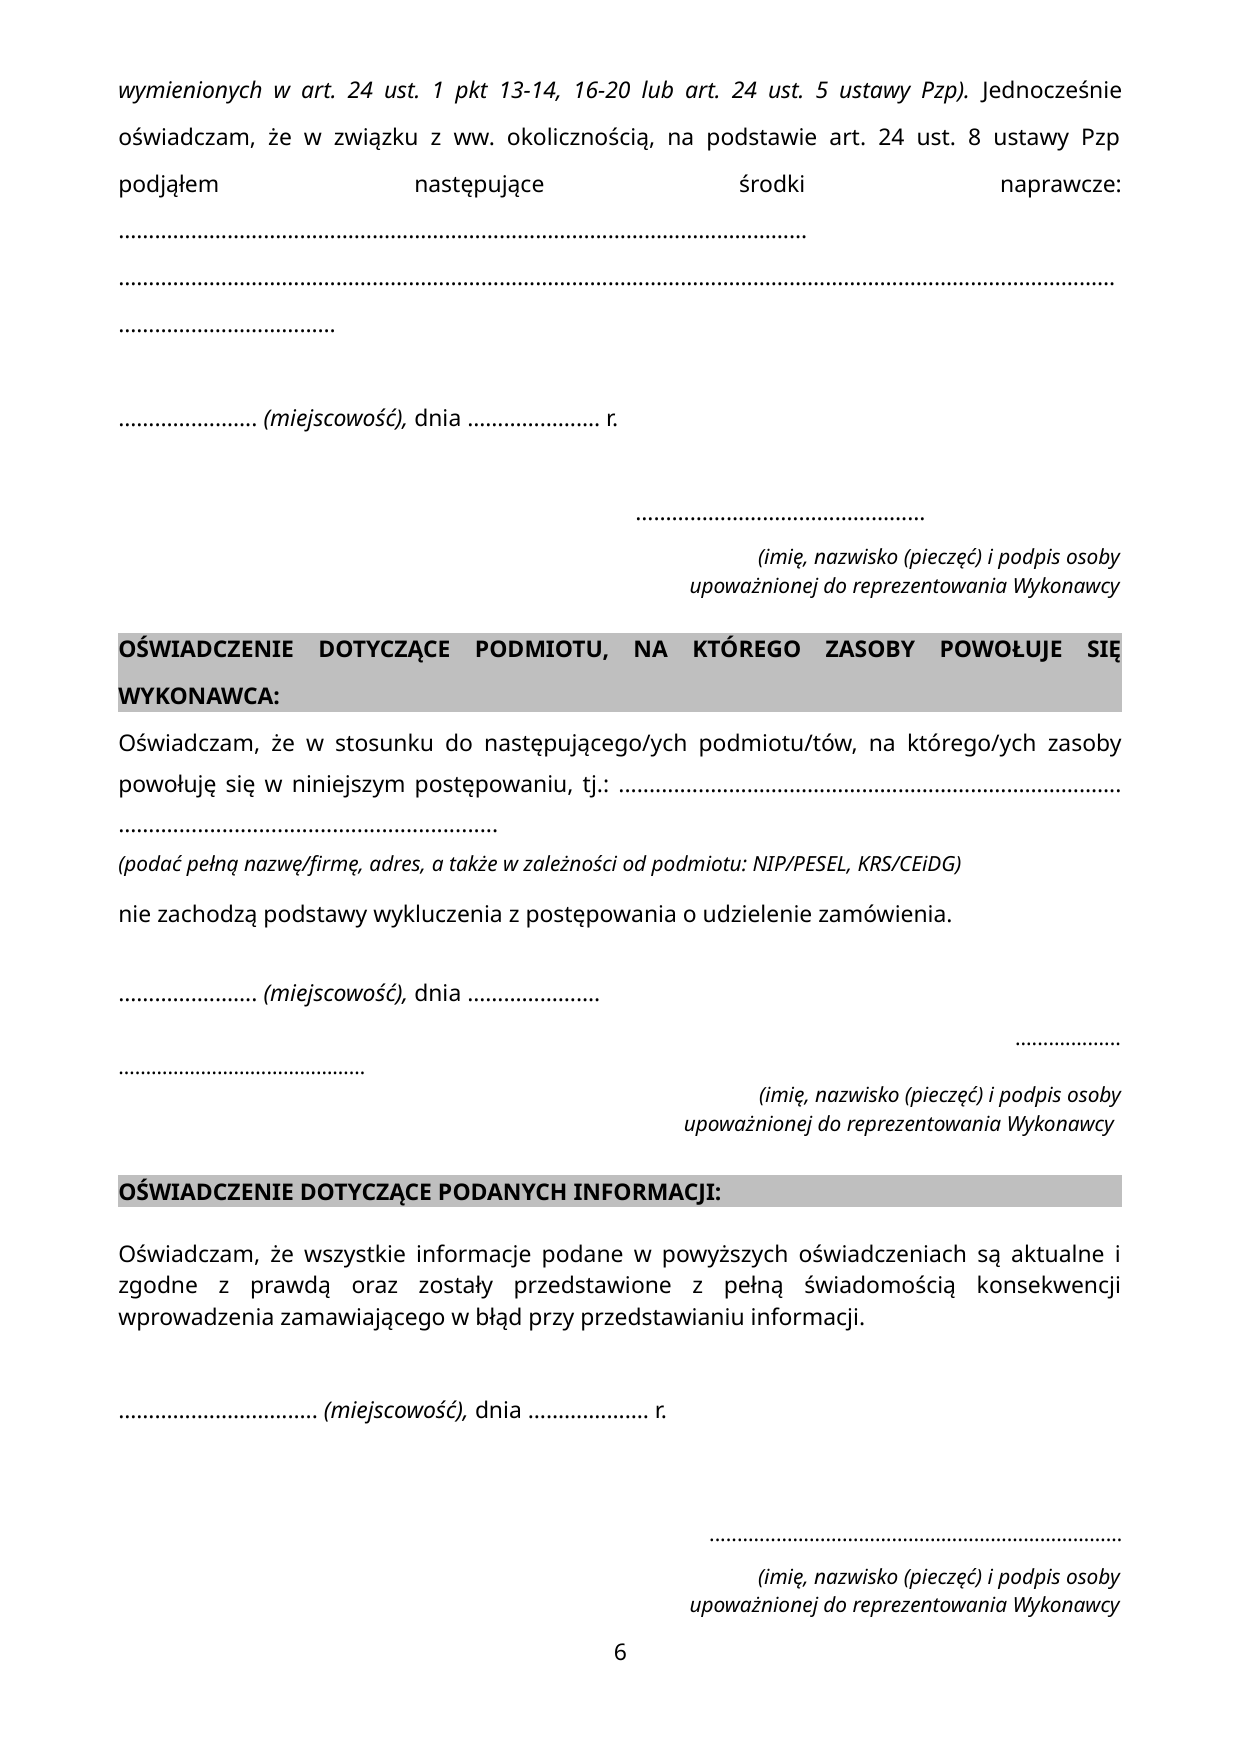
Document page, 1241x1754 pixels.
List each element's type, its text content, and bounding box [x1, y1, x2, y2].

text ………………………………………………………………………………………………………………………………………………………………………………… [118, 261, 1122, 339]
text OŚWIADCZENIE DOTYCZĄCE PODANYCH INFORMACJI: [118, 1175, 1122, 1207]
text …………….……. (miejscowość), dnia …………………. r. [118, 402, 1122, 433]
text ...............…………………………………………………… [118, 1519, 1122, 1548]
text nie zachodzą podstawy wykluczenia z postępowania o udzielenie zamówienia. [118, 898, 1137, 930]
text OŚWIADCZENIE DOTYCZĄCE PODMIOTU, NA KTÓREGO ZASOBY POWOŁUJE SIĘ WYKONAWCA: [118, 633, 1122, 712]
text Oświadczam, że w stosunku do następującego/ych podmiotu/tów, na którego/ych zasoby powołuję się w niniejszym postępowaniu, tj.: ...............……….………………………………………………….………..................................................... [118, 727, 1122, 840]
text (imię, nazwisko (pieczęć) i podpis osoby [118, 542, 1122, 571]
text upoważnionej do reprezentowania Wykonawcy [118, 1590, 1122, 1619]
text wymienionych w art. 24 ust. 1 pkt 13-14, 16-20 lub art. 24 ust. 5 ustawy Pzp). Jednocześnie oświadczam, że w związku z ww. okolicznością, na podstawie art. 24 ust. 8 ustawy Pzp podjąłem następujące środki naprawcze: …………………………………………………………………………………………………… [118, 74, 1122, 246]
text ………………………………………… [118, 496, 1122, 527]
text ...................……………………………………… [118, 1023, 1122, 1080]
text (imię, nazwisko (pieczęć) i podpis osoby [118, 1562, 1122, 1590]
text (podać pełną nazwę/firmę, adres, a także w zależności od podmiotu: NIP/PESEL, KRS/CEiDG) [118, 849, 1137, 877]
text …………….…………….. (miejscowość), dnia ………….……. r. [118, 1394, 1122, 1425]
text …………….……. (miejscowość), dnia …………………. [118, 977, 1122, 1008]
text (imię, nazwisko (pieczęć) i podpis osoby [118, 1080, 1123, 1109]
text upoważnionej do reprezentowania Wykonawcy [118, 571, 1122, 599]
text Oświadczam, że wszystkie informacje podane w powyższych oświadczeniach są aktualne i zgodne z prawdą oraz zostały przedstawione z pełną świadomością konsekwencji wprowadzenia zamawiającego w błąd przy przedstawianiu informacji. [118, 1238, 1122, 1332]
text upoważnionej do reprezentowania Wykonawcy [118, 1109, 1116, 1137]
